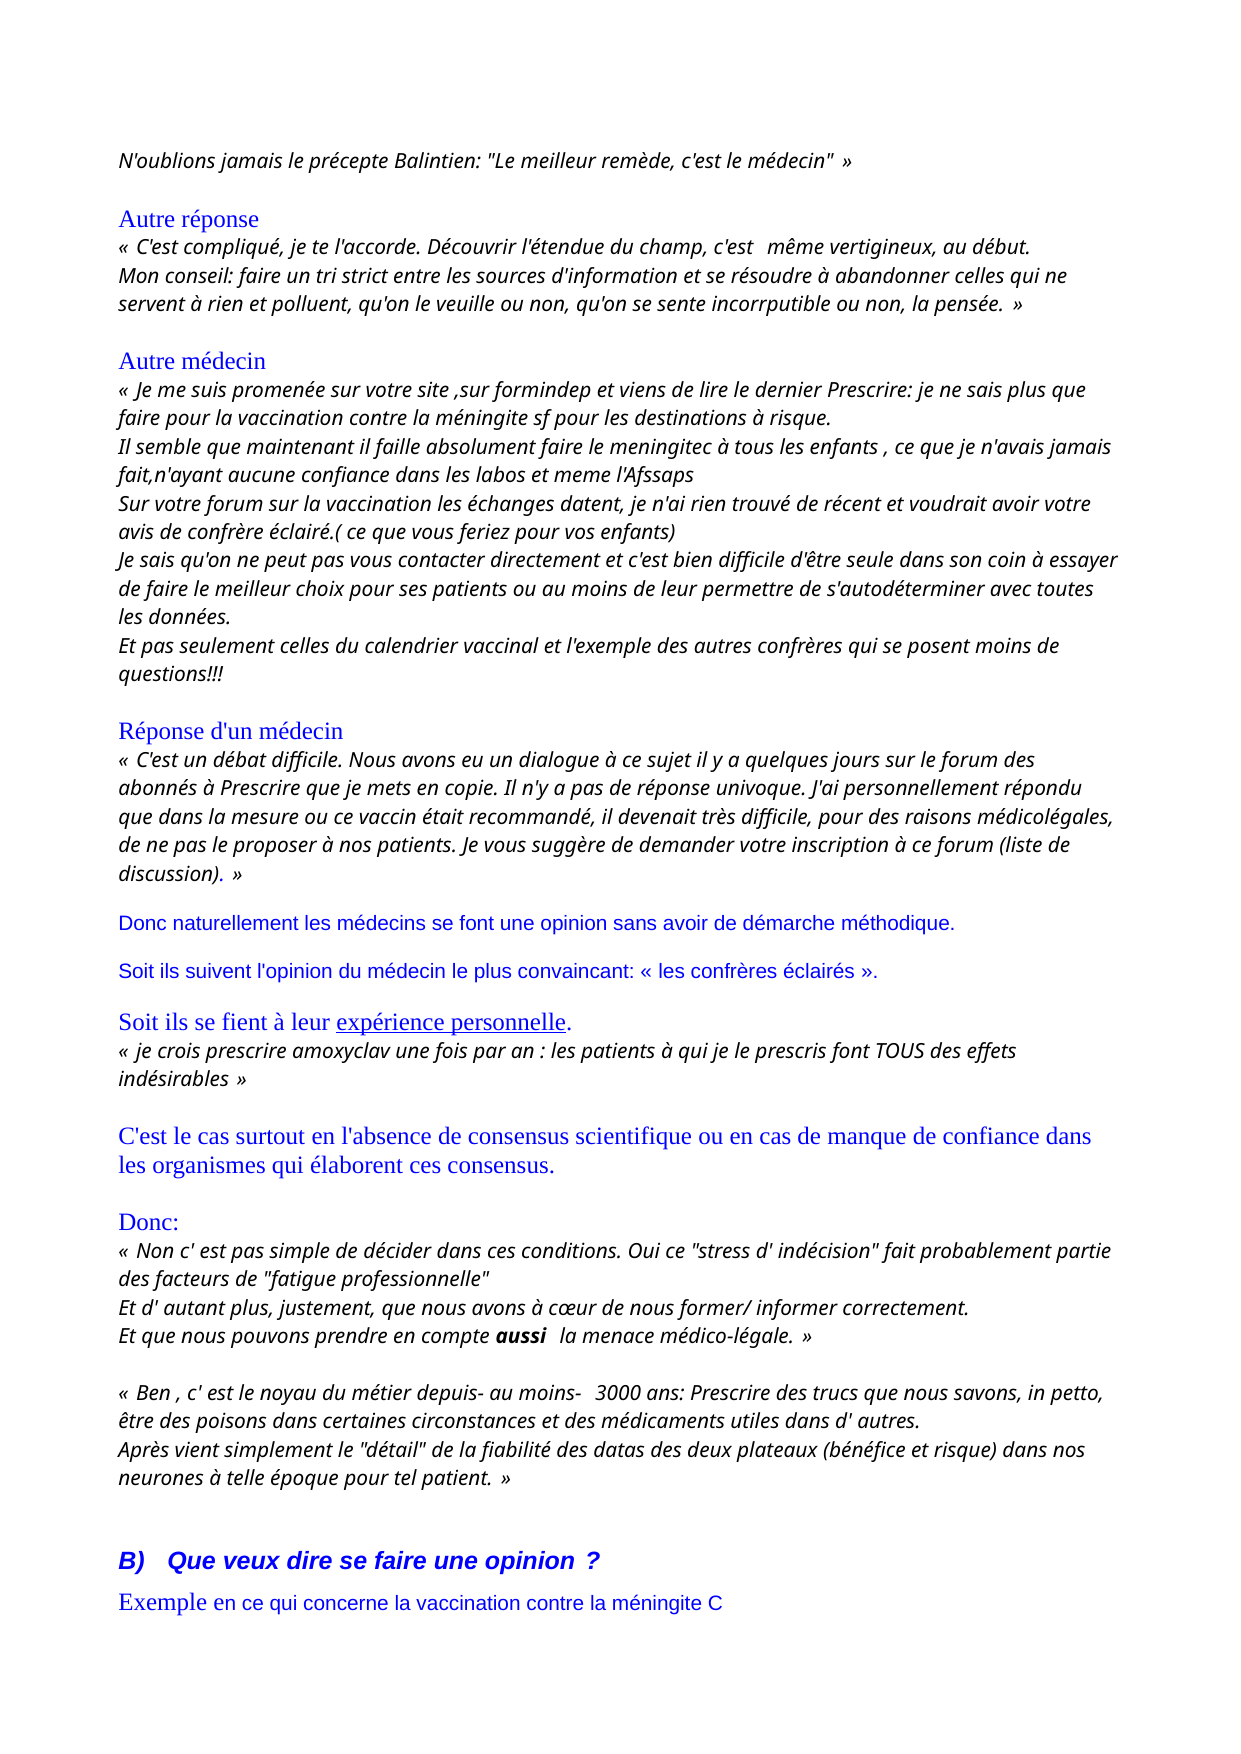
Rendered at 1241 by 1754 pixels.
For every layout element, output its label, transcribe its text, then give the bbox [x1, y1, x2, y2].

text Réponse d'un médecin « C'est un débat difficile. Nous avons eu un dialogue à ce sujet il y a quelques jours sur le forum des abonnés à Prescrire que je mets en copie. Il n'y a pas de réponse univoque. J'ai personnellement répondu que dans la mesure ou ce vaccin était recommandé, il devenait très difficile, pour des raisons médicolégales, de ne pas le proposer à nos patients. Je vous suggère de demander votre inscription à ce forum (liste de discussion). » [118, 688, 1122, 887]
subtitle Que veux dire se faire une opinion ? [118, 1546, 1122, 1574]
text Mon conseil: faire un tri strict entre les sources d'information et se résoudre à abandonner celles qui ne servent à rien et polluent, qu'on le veuille ou non, qu'on se sente incorrputible ou non, la pensée. » [118, 261, 1122, 318]
text « C'est compliqué, je te l'accorde. Découvrir l'étendue du champ, c'est même vertigineux, au début. [118, 232, 1122, 261]
text Après vient simplement le "détail" de la fiabilité des datas des deux plateaux (bénéfice et risque) dans nos neurones à telle époque pour tel patient. » [118, 1435, 1122, 1492]
text « Non c' est pas simple de décider dans ces conditions. Oui ce "stress d' indécision" fait probablement partie des facteurs de "fatigue professionnelle" [118, 1236, 1122, 1293]
text Soit ils suivent l'opinion du médecin le plus convaincant: « les confrères éclairés ». [118, 959, 1122, 983]
text C'est le cas surtout en l'absence de consensus scientifique ou en cas de manque de confiance dans les organismes qui élaborent ces consensus. [118, 1121, 1122, 1178]
text Donc: [118, 1207, 1122, 1236]
text Donc naturellement les médecins se font une opinion sans avoir de démarche méthodique. [118, 911, 1122, 935]
text Exemple en ce qui concerne la vaccination contre la méningite C [118, 1587, 1122, 1616]
text Soit ils se fient à leur expérience personnelle. [118, 1007, 1122, 1036]
text « je crois prescrire amoxyclav une fois par an : les patients à qui je le prescris font TOUS des effets indésirables » [118, 1036, 1122, 1093]
text Autre réponse [118, 204, 1122, 232]
text Et que nous pouvons prendre en compte aussi la menace médico-légale. » [118, 1321, 1122, 1350]
text « Ben , c' est le noyau du métier depuis- au moins- 3000 ans: Prescrire des trucs que nous savons, in petto, être des poisons dans certaines circonstances et des médicaments utiles dans d' autres. [118, 1378, 1122, 1435]
text Autre médecin [118, 346, 1122, 375]
text N'oublions jamais le précepte Balintien: "Le meilleur remède, c'est le médecin" » [118, 118, 1122, 175]
text « Je me suis promenée sur votre site ,sur formindep et viens de lire le dernier Prescrire: je ne sais plus que faire pour la vaccination contre la méningite sf pour les destinations à risque. Il semble que maintenant il faille absolument faire le meningitec à tous les enfants , ce que je n'avais jamais fait,n'ayant aucune confiance dans les labos et meme l'Afssaps Sur votre forum sur la vaccination les échanges datent, je n'ai rien trouvé de récent et voudrait avoir votre avis de confrère éclairé.( ce que vous feriez pour vos enfants) Je sais qu'on ne peut pas vous contacter directement et c'est bien difficile d'être seule dans son coin à essayer de faire le meilleur choix pour ses patients ou au moins de leur permettre de s'autodéterminer avec toutes les données. Et pas seulement celles du calendrier vaccinal et l'exemple des autres confrères qui se posent moins de questions!!! [118, 375, 1122, 688]
text Et d' autant plus, justement, que nous avons à cœur de nous former/ informer correctement. [118, 1293, 1122, 1321]
